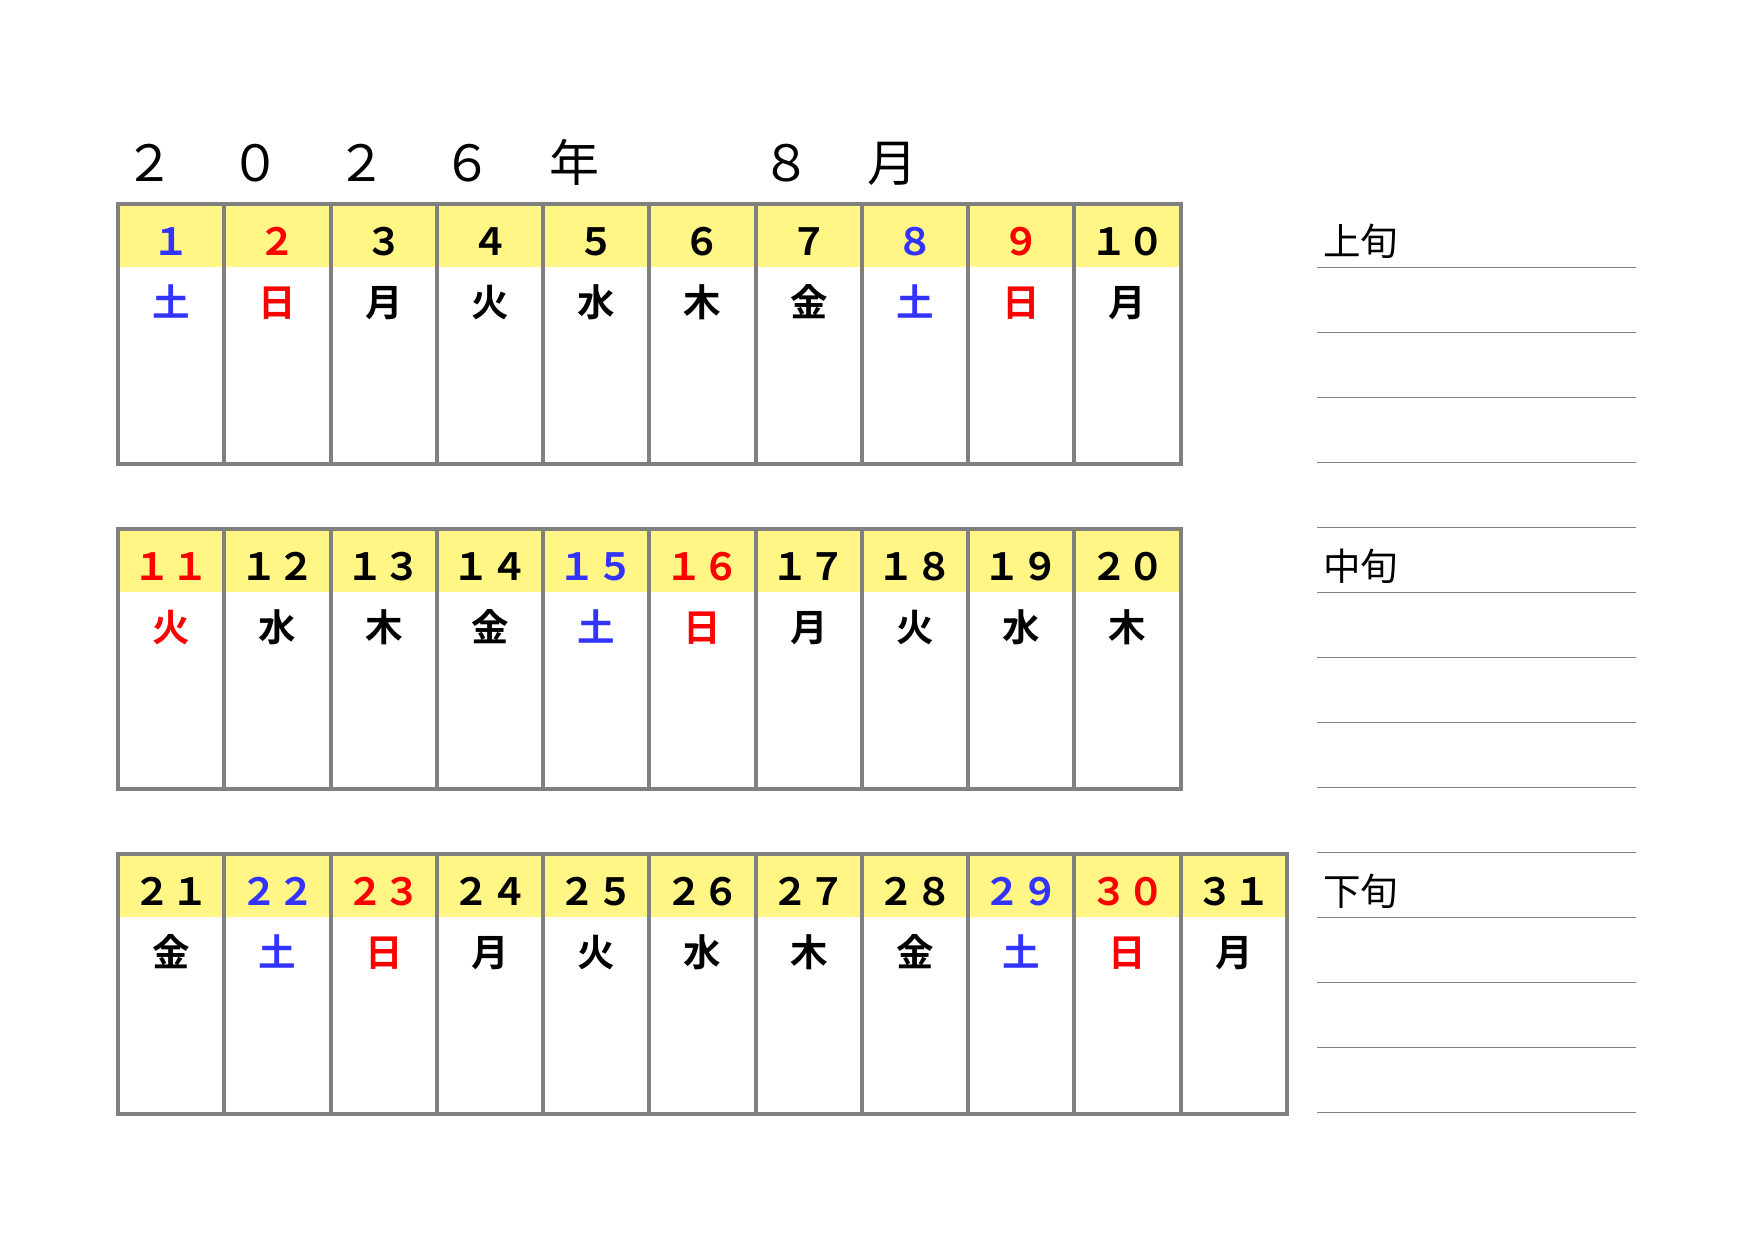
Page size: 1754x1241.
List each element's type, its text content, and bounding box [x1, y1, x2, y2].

table_cell [970, 332, 1072, 397]
table_cell [120, 722, 222, 787]
table_cell [651, 332, 754, 397]
table_cell [1076, 982, 1179, 1047]
table_cell 日 [226, 267, 329, 332]
table_cell ２８ [864, 856, 966, 917]
table_cell [1317, 918, 1636, 982]
table_cell [120, 982, 222, 1047]
table_header ２ [331, 118, 437, 202]
table_cell [758, 657, 860, 722]
table_cell １７ [758, 531, 860, 592]
table_cell [1287, 332, 1317, 397]
table_cell ２２ [226, 856, 329, 917]
table_cell [1287, 657, 1317, 722]
table_cell [543, 466, 649, 527]
table_cell [862, 791, 968, 852]
table_cell [224, 466, 331, 527]
table_cell [118, 466, 224, 527]
table_cell [1183, 982, 1285, 1047]
table_cell [756, 791, 862, 852]
table_cell [970, 722, 1072, 787]
table_cell [120, 332, 222, 397]
table_header [968, 118, 1074, 202]
table_cell ８ [864, 206, 966, 267]
table_cell [333, 397, 435, 462]
table_header ６ [437, 118, 543, 202]
table_cell ２３ [333, 856, 435, 917]
table_cell [226, 657, 329, 722]
table_cell 木 [651, 267, 754, 332]
table_cell [1289, 917, 1317, 982]
table_cell 木 [1076, 592, 1179, 657]
table_cell [970, 397, 1072, 462]
table_cell ２９ [970, 856, 1072, 917]
table_cell [120, 1047, 222, 1112]
table_cell [1317, 658, 1636, 722]
table_cell [758, 1047, 860, 1112]
table_cell ２ [226, 206, 329, 267]
table_cell [1183, 527, 1287, 592]
table_cell [1317, 398, 1636, 462]
table_cell [1317, 593, 1636, 657]
table_cell [649, 791, 756, 852]
table_cell １２ [226, 531, 329, 592]
table_cell [756, 466, 862, 527]
table_cell [970, 982, 1072, 1047]
table_cell [333, 982, 435, 1047]
table_cell [1317, 723, 1636, 787]
table_cell 土 [545, 592, 647, 657]
table_cell [864, 657, 966, 722]
table_header [1287, 118, 1317, 202]
table_cell [226, 332, 329, 397]
table_cell [864, 332, 966, 397]
table_cell [545, 1047, 647, 1112]
table_cell ５ [545, 206, 647, 267]
table_header ０ [224, 118, 331, 202]
table_cell 中旬 [1317, 528, 1636, 592]
table_cell [1181, 462, 1287, 527]
table_cell [651, 657, 754, 722]
table_cell [1287, 267, 1317, 332]
table_cell [1289, 1047, 1317, 1112]
table_cell [970, 657, 1072, 722]
table_cell 木 [333, 592, 435, 657]
table_cell 水 [545, 267, 647, 332]
table_cell ２１ [120, 856, 222, 917]
table_cell [1317, 463, 1636, 527]
table_cell [226, 982, 329, 1047]
table_header 年 [543, 118, 649, 202]
table_cell 金 [120, 917, 222, 982]
table_cell [1287, 592, 1317, 657]
table_cell 日 [970, 267, 1072, 332]
table_cell ２０ [1076, 531, 1179, 592]
table_cell 日 [1076, 917, 1179, 982]
table_cell 水 [970, 592, 1072, 657]
table_cell [864, 722, 966, 787]
table_cell [439, 332, 541, 397]
table_cell 水 [651, 917, 754, 982]
table_cell [545, 722, 647, 787]
table_cell [439, 657, 541, 722]
table_cell [1317, 268, 1636, 332]
table_cell ９ [970, 206, 1072, 267]
table_cell １５ [545, 531, 647, 592]
table_header [1181, 118, 1287, 202]
table_cell [1076, 657, 1179, 722]
table_cell 金 [758, 267, 860, 332]
table_cell １６ [651, 531, 754, 592]
table_cell 日 [333, 917, 435, 982]
table_cell [545, 982, 647, 1047]
table_cell 火 [120, 592, 222, 657]
table_cell [864, 982, 966, 1047]
table_cell [333, 1047, 435, 1112]
table_cell １４ [439, 531, 541, 592]
table_cell [331, 791, 437, 852]
table_cell [439, 982, 541, 1047]
table_cell [1181, 787, 1287, 852]
table_cell [439, 722, 541, 787]
table_cell 月 [1183, 917, 1285, 982]
table_cell [226, 722, 329, 787]
table_cell [226, 397, 329, 462]
table_cell 下旬 [1317, 853, 1636, 917]
table_cell [1287, 787, 1317, 852]
table_cell [1183, 267, 1287, 332]
table_cell [651, 722, 754, 787]
table_cell [439, 397, 541, 462]
table_cell [1287, 462, 1317, 527]
table_cell 木 [758, 917, 860, 982]
table_cell 土 [226, 917, 329, 982]
table_cell ２４ [439, 856, 541, 917]
table_cell [968, 466, 1074, 527]
table_cell [224, 791, 331, 852]
table_cell [1076, 1047, 1179, 1112]
table_cell １ [120, 206, 222, 267]
table_cell ３０ [1076, 856, 1179, 917]
table_cell [333, 657, 435, 722]
table_cell 上旬 [1317, 202, 1636, 267]
table_cell [1317, 1048, 1636, 1112]
table_cell [1183, 202, 1287, 267]
table_cell [864, 397, 966, 462]
table_header ２ [118, 118, 224, 202]
table_cell [651, 982, 754, 1047]
table_cell [1076, 722, 1179, 787]
table_cell ２５ [545, 856, 647, 917]
table_cell [1183, 722, 1287, 787]
table_cell １８ [864, 531, 966, 592]
table_cell [758, 722, 860, 787]
table_cell [1183, 657, 1287, 722]
table_cell ２６ [651, 856, 754, 917]
table_cell [1287, 202, 1317, 267]
table_cell [1183, 332, 1287, 397]
table_cell 火 [545, 917, 647, 982]
table_cell 月 [1076, 267, 1179, 332]
table_cell ４ [439, 206, 541, 267]
table_cell [333, 722, 435, 787]
table_cell [758, 982, 860, 1047]
table_cell [1289, 852, 1317, 917]
table_cell [1076, 332, 1179, 397]
table_cell [1074, 791, 1181, 852]
table_header [1317, 118, 1636, 202]
table_cell [651, 1047, 754, 1112]
table_cell [649, 466, 756, 527]
table_cell 月 [333, 267, 435, 332]
table_cell [226, 1047, 329, 1112]
table_cell ６ [651, 206, 754, 267]
table_cell [1287, 722, 1317, 787]
table_cell [1287, 527, 1317, 592]
table_cell [758, 332, 860, 397]
table_cell [862, 466, 968, 527]
table_cell [1076, 397, 1179, 462]
table_cell [970, 1047, 1072, 1112]
table_cell １３ [333, 531, 435, 592]
table_cell [439, 1047, 541, 1112]
table_cell 火 [439, 267, 541, 332]
table_header [649, 118, 756, 202]
table_cell １９ [970, 531, 1072, 592]
table_cell [1183, 397, 1287, 462]
table_cell [118, 791, 224, 852]
table_cell [543, 791, 649, 852]
table_cell [1287, 397, 1317, 462]
table_cell [864, 1047, 966, 1112]
table_cell 水 [226, 592, 329, 657]
table_cell １１ [120, 531, 222, 592]
table_cell 月 [758, 592, 860, 657]
table_header ８ [756, 118, 862, 202]
table_cell 土 [970, 917, 1072, 982]
table_cell [120, 397, 222, 462]
table_cell [968, 791, 1074, 852]
table_cell 土 [864, 267, 966, 332]
table_cell [1074, 466, 1181, 527]
table_cell [437, 791, 543, 852]
table_cell [1289, 982, 1317, 1047]
table_cell [1183, 592, 1287, 657]
table_cell [545, 397, 647, 462]
table_cell [333, 332, 435, 397]
table_cell [1317, 333, 1636, 397]
table_cell [331, 466, 437, 527]
table_cell ２７ [758, 856, 860, 917]
table_cell 金 [439, 592, 541, 657]
table_cell 月 [439, 917, 541, 982]
table_cell [1317, 983, 1636, 1047]
table_cell 土 [120, 267, 222, 332]
table_cell [651, 397, 754, 462]
table_cell １０ [1076, 206, 1179, 267]
table_cell [120, 657, 222, 722]
table_cell [1183, 1047, 1285, 1112]
table_cell 日 [651, 592, 754, 657]
table_cell ３ [333, 206, 435, 267]
table_header 月 [862, 118, 968, 202]
table_cell ３１ [1183, 856, 1285, 917]
table_cell [545, 657, 647, 722]
table_header [1074, 118, 1181, 202]
table_cell [758, 397, 860, 462]
table_cell 金 [864, 917, 966, 982]
table_cell ７ [758, 206, 860, 267]
table_cell [545, 332, 647, 397]
table_cell [437, 466, 543, 527]
table_cell 火 [864, 592, 966, 657]
table_cell [1317, 788, 1636, 852]
